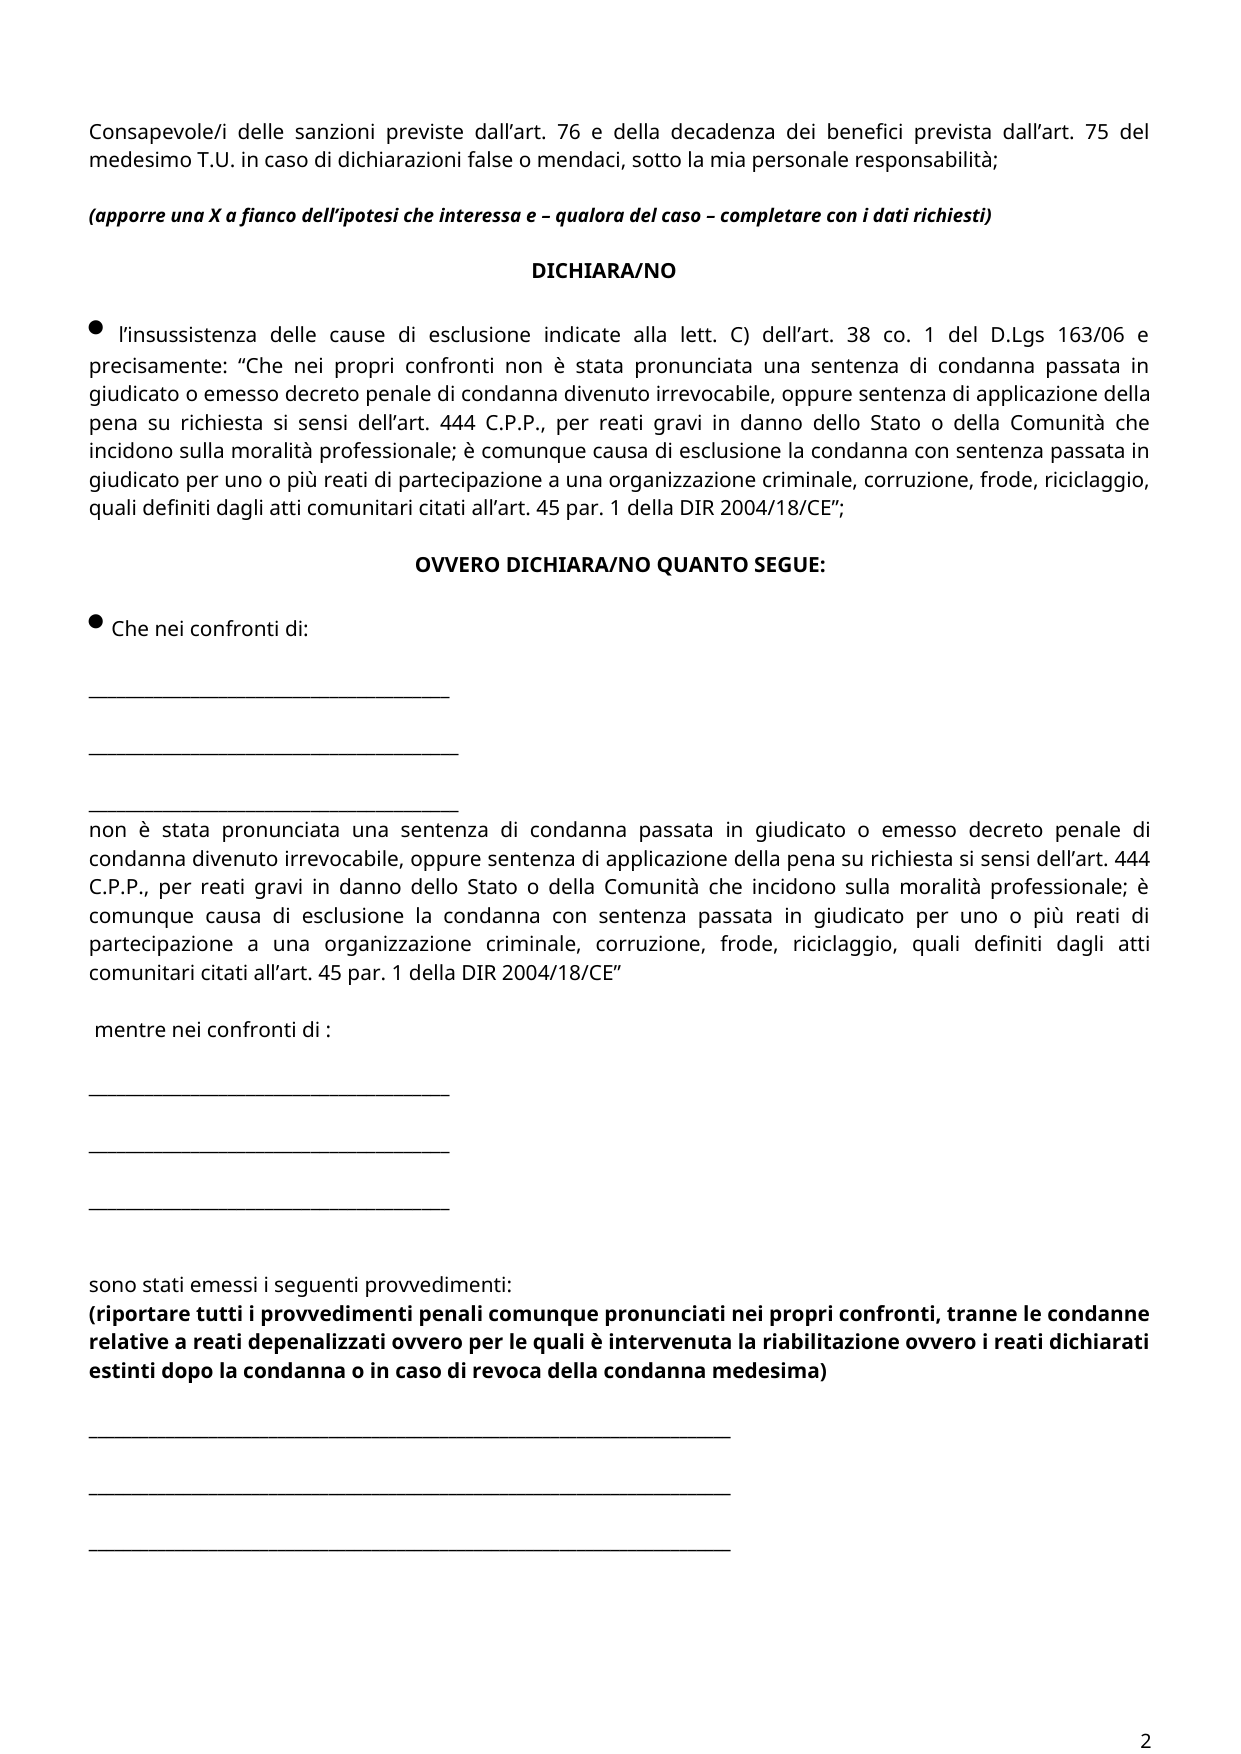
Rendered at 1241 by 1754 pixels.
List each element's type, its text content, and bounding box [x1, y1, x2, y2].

text mentre nei confronti di : [89, 1015, 1152, 1043]
text ___________________________________________________________________________ [89, 1413, 1152, 1441]
text OVVERO DICHIARA/NO QUANTO SEGUE: [89, 550, 1152, 579]
text _______________________________________ [89, 673, 1152, 702]
subtitle DICHIARA/NO [457, 256, 1152, 285]
text ___________________________________________________________________________ [89, 1527, 1152, 1555]
text (apporre una X a fianco dell’ipotesi che interessa e – qualora del caso – completare con i dati richiesti) [89, 202, 1152, 228]
text _______________________________________ [89, 1128, 1152, 1157]
text ________________________________________ [89, 787, 1152, 816]
text _______________________________________ [89, 1072, 1152, 1100]
text (riportare tutti i provvedimenti penali comunque pronunciati nei propri confronti, tranne le condanne relative a reati depenalizzati ovvero per le quali è intervenuta la riabilitazione ovvero i reati dichiarati estinti dopo la condanna o in caso di revoca della condanna medesima) [89, 1299, 1152, 1384]
text _______________________________________ [89, 1185, 1152, 1214]
text ________________________________________ [89, 730, 1152, 759]
text Consapevole/i delle sanzioni previste dall’art. 76 e della decadenza dei benefici prevista dall’art. 75 del medesimo T.U. in caso di dichiarazioni false o mendaci, sotto la mia personale responsabilità; [89, 117, 1152, 174]
text  Che nei confronti di: [89, 607, 1152, 645]
text  l’insussistenza delle cause di esclusione indicate alla lett. C) dell’art. 38 co. 1 del D.Lgs 163/06 e precisamente: “Che nei propri confronti non è stata pronunciata una sentenza di condanna passata in giudicato o emesso decreto penale di condanna divenuto irrevocabile, oppure sentenza di applicazione della pena su richiesta si sensi dell’art. 444 C.P.P., per reati gravi in danno dello Stato o della Comunità che incidono sulla moralità professionale; è comunque causa di esclusione la condanna con sentenza passata in giudicato per uno o più reati di partecipazione a una organizzazione criminale, corruzione, frode, riciclaggio, quali definiti dagli atti comunitari citati all’art. 45 par. 1 della DIR 2004/18/CE”; [89, 313, 1152, 522]
text ___________________________________________________________________________ [89, 1470, 1152, 1498]
text sono stati emessi i seguenti provvedimenti: [89, 1271, 1152, 1299]
text non è stata pronunciata una sentenza di condanna passata in giudicato o emesso decreto penale di condanna divenuto irrevocabile, oppure sentenza di applicazione della pena su richiesta si sensi dell’art. 444 C.P.P., per reati gravi in danno dello Stato o della Comunità che incidono sulla moralità professionale; è comunque causa di esclusione la condanna con sentenza passata in giudicato per uno o più reati di partecipazione a una organizzazione criminale, corruzione, frode, riciclaggio, quali definiti dagli atti comunitari citati all’art. 45 par. 1 della DIR 2004/18/CE” [89, 816, 1152, 986]
